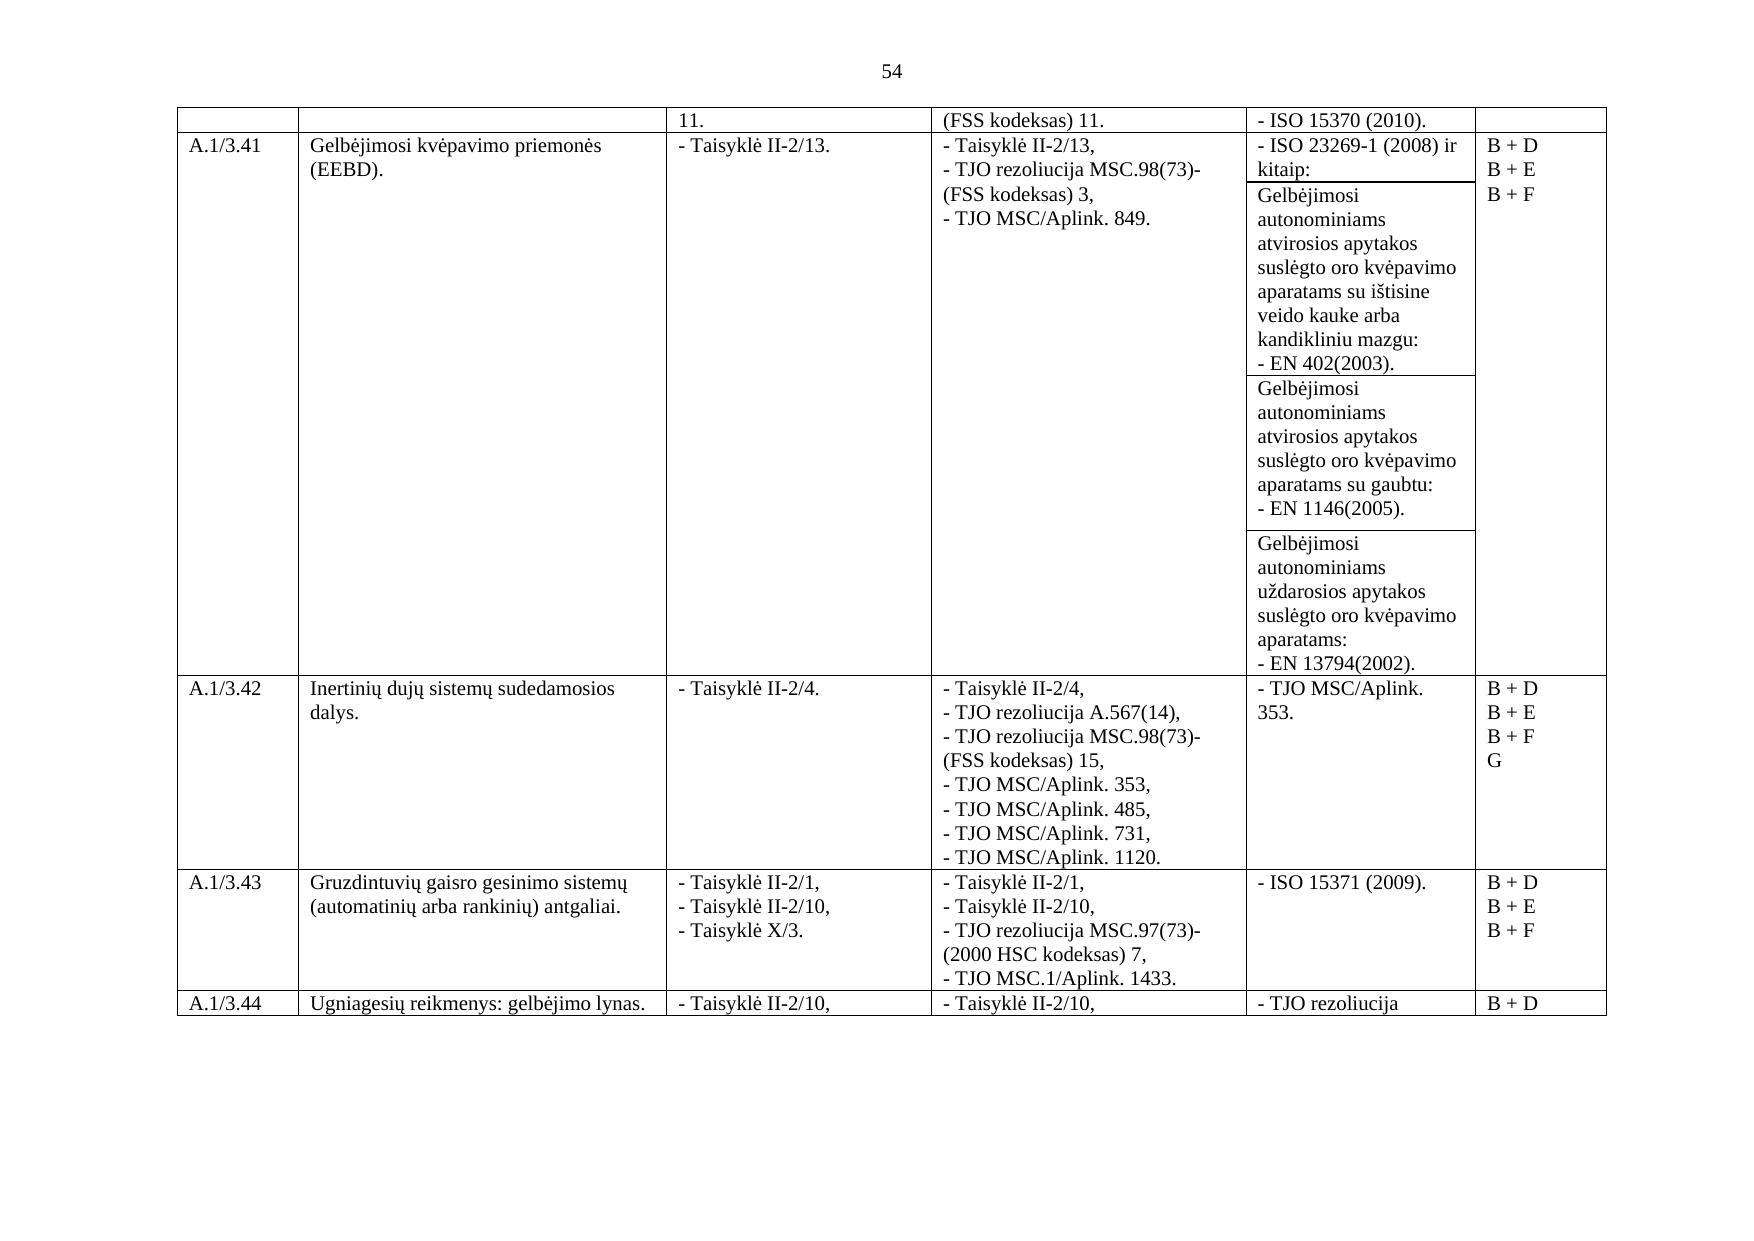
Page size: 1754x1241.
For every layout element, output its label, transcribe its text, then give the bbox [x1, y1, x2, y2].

table_cell Inertinių dujų sistemų sudedamosios dalys. [299, 676, 666, 869]
table_cell - TJO MSC/Aplink. 353. [1247, 676, 1475, 869]
table_cell Gelbėjimosi autonominiams atvirosios apytakos suslėgto oro kvėpavimo aparatams su ištisine veido kauke arba kandikliniu mazgu: - EN 402(2003). [1247, 183, 1475, 375]
table_cell - Taisyklė II-2/13, - TJO rezoliucija MSC.98(73)-(FSS kodeksas) 3, - TJO MSC/Aplink. 849. [932, 133, 1246, 675]
table_cell - Taisyklė II-2/1, - Taisyklė II-2/10, - Taisyklė X/3. [667, 870, 931, 990]
table_cell Gelbėjimosi autonominiams uždarosios apytakos suslėgto oro kvėpavimo aparatams: - EN 13794(2002). [1247, 531, 1475, 675]
table_cell A.1/3.41 [178, 133, 298, 675]
table_cell Ugniagesių reikmenys: gelbėjimo lynas. [299, 991, 666, 1015]
table_cell Gruzdintuvių gaisro gesinimo sistemų (automatinių arba rankinių) antgaliai. [299, 870, 666, 990]
table_cell 11. [667, 108, 931, 132]
table_cell - Taisyklė II-2/1, - Taisyklė II-2/10, - TJO rezoliucija MSC.97(73)-(2000 HSC kodeksas) 7, - TJO MSC.1/Aplink. 1433. [932, 870, 1246, 990]
table_cell B + D B + E B + F [1476, 870, 1606, 990]
table_cell A.1/3.42 [178, 676, 298, 869]
table_cell Gelbėjimosi kvėpavimo priemonės (EEBD). [299, 133, 666, 675]
table_cell - Taisyklė II-2/4. [667, 676, 931, 869]
table_cell - ISO 15371 (2009). [1247, 870, 1475, 990]
table_cell A.1/3.44 [178, 991, 298, 1015]
table_cell - Taisyklė II-2/10, [667, 991, 931, 1015]
table_cell B + D [1476, 991, 1606, 1015]
table_cell [1476, 108, 1606, 132]
table_cell [178, 108, 298, 132]
table_cell - Taisyklė II-2/10, [932, 991, 1246, 1015]
table_cell [299, 108, 666, 132]
table_cell (FSS kodeksas) 11. [932, 108, 1246, 132]
table_cell - TJO rezoliucija [1247, 991, 1475, 1015]
table_cell - ISO 15370 (2010). [1247, 108, 1475, 132]
table_cell B + D B + E B + F G [1476, 676, 1606, 869]
table_cell - ISO 23269-1 (2008) ir kitaip: [1247, 133, 1475, 181]
table_cell Gelbėjimosi autonominiams atvirosios apytakos suslėgto oro kvėpavimo aparatams su gaubtu: - EN 1146(2005). [1247, 376, 1475, 530]
table_cell B + D B + E B + F [1476, 133, 1606, 675]
table_cell A.1/3.43 [178, 870, 298, 990]
table_cell - Taisyklė II-2/13. [667, 133, 931, 675]
table_cell - Taisyklė II-2/4, - TJO rezoliucija A.567(14), - TJO rezoliucija MSC.98(73)-(FSS kodeksas) 15, - TJO MSC/Aplink. 353, - TJO MSC/Aplink. 485, - TJO MSC/Aplink. 731, - TJO MSC/Aplink. 1120. [932, 676, 1246, 869]
